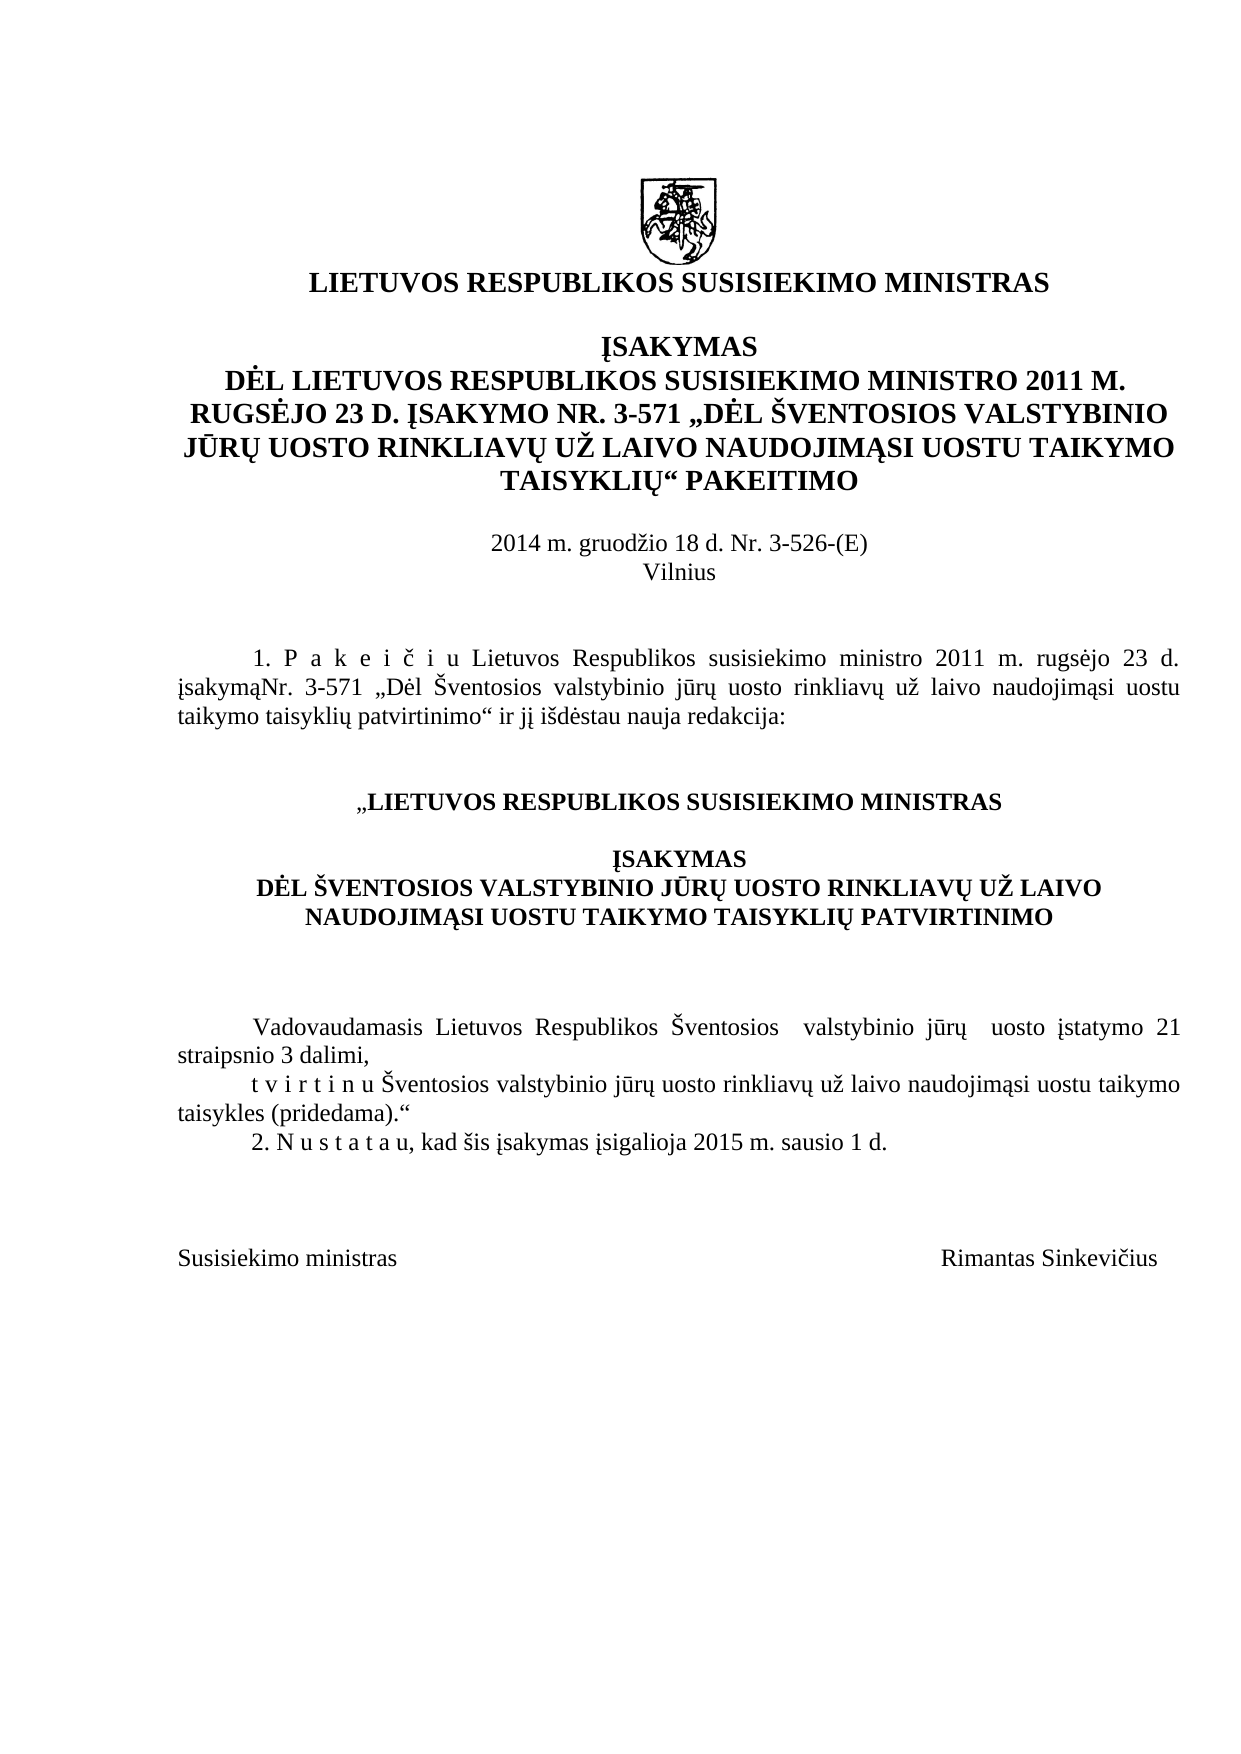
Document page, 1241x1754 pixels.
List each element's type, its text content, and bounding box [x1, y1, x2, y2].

text ĮSAKYMAS [177, 844, 1181, 873]
text Vilnius [177, 557, 1181, 586]
text Susisiekimo ministras Rimantas Sinkevičius [177, 1243, 1181, 1272]
text 2. N u s t a t a u, kad šis įsakymas įsigalioja 2015 m. sausio 1 d. [177, 1127, 1181, 1156]
text DĖL LIETUVOS RESPUBLIKOS SUSISIEKIMO MINISTRO 2011 M. [177, 363, 1181, 396]
text t v i r t i n u Šventosios valstybinio jūrų uosto rinkliavų už laivo naudojimąsi uostu taikymo taisykles (pridedama).“ [177, 1069, 1181, 1127]
text Vadovaudamasis Lietuvos Respublikos Šventosios valstybinio jūrų uosto įstatymo 21 straipsnio 3 dalimi, [177, 1012, 1181, 1069]
text RUGSĖJO 23 D. ĮSAKYMO NR. 3-571 „DĖL ŠVENTOSIOS VALSTYBINIO JŪRŲ UOSTO RINKLIAVŲ UŽ LAIVO NAUDOJIMĄSI UOSTU TAIKYMO TAISYKLIŲ“ PAKEITIMO [177, 396, 1181, 497]
text DĖL ŠVENTOSIOS VALSTYBINIO JŪRŲ UOSTO RINKLIAVŲ UŽ LAIVO NAUDOJIMĄSI UOSTU TAIKYMO TAISYKLIŲ PATVIRTINIMO [177, 873, 1181, 931]
text 2014 m. gruodžio 18 d. Nr. 3-526-(E) [177, 528, 1181, 557]
text „LIETUVOS RESPUBLIKOS SUSISIEKIMO MINISTRAS [177, 787, 1181, 816]
text ĮSAKYMAS [177, 329, 1181, 363]
text 1. P a k e i č i u Lietuvos Respublikos susisiekimo ministro 2011 m. rugsėjo 23 d. įsakymąNr. 3-571 „Dėl Šventosios valstybinio jūrų uosto rinkliavų už laivo naudojimąsi uostu taikymo taisyklių patvirtinimo“ ir jį išdėstau nauja redakcija: [177, 643, 1181, 729]
text LIETUVOS RESPUBLIKOS SUSISIEKIMO MINISTRAS [177, 265, 1181, 298]
